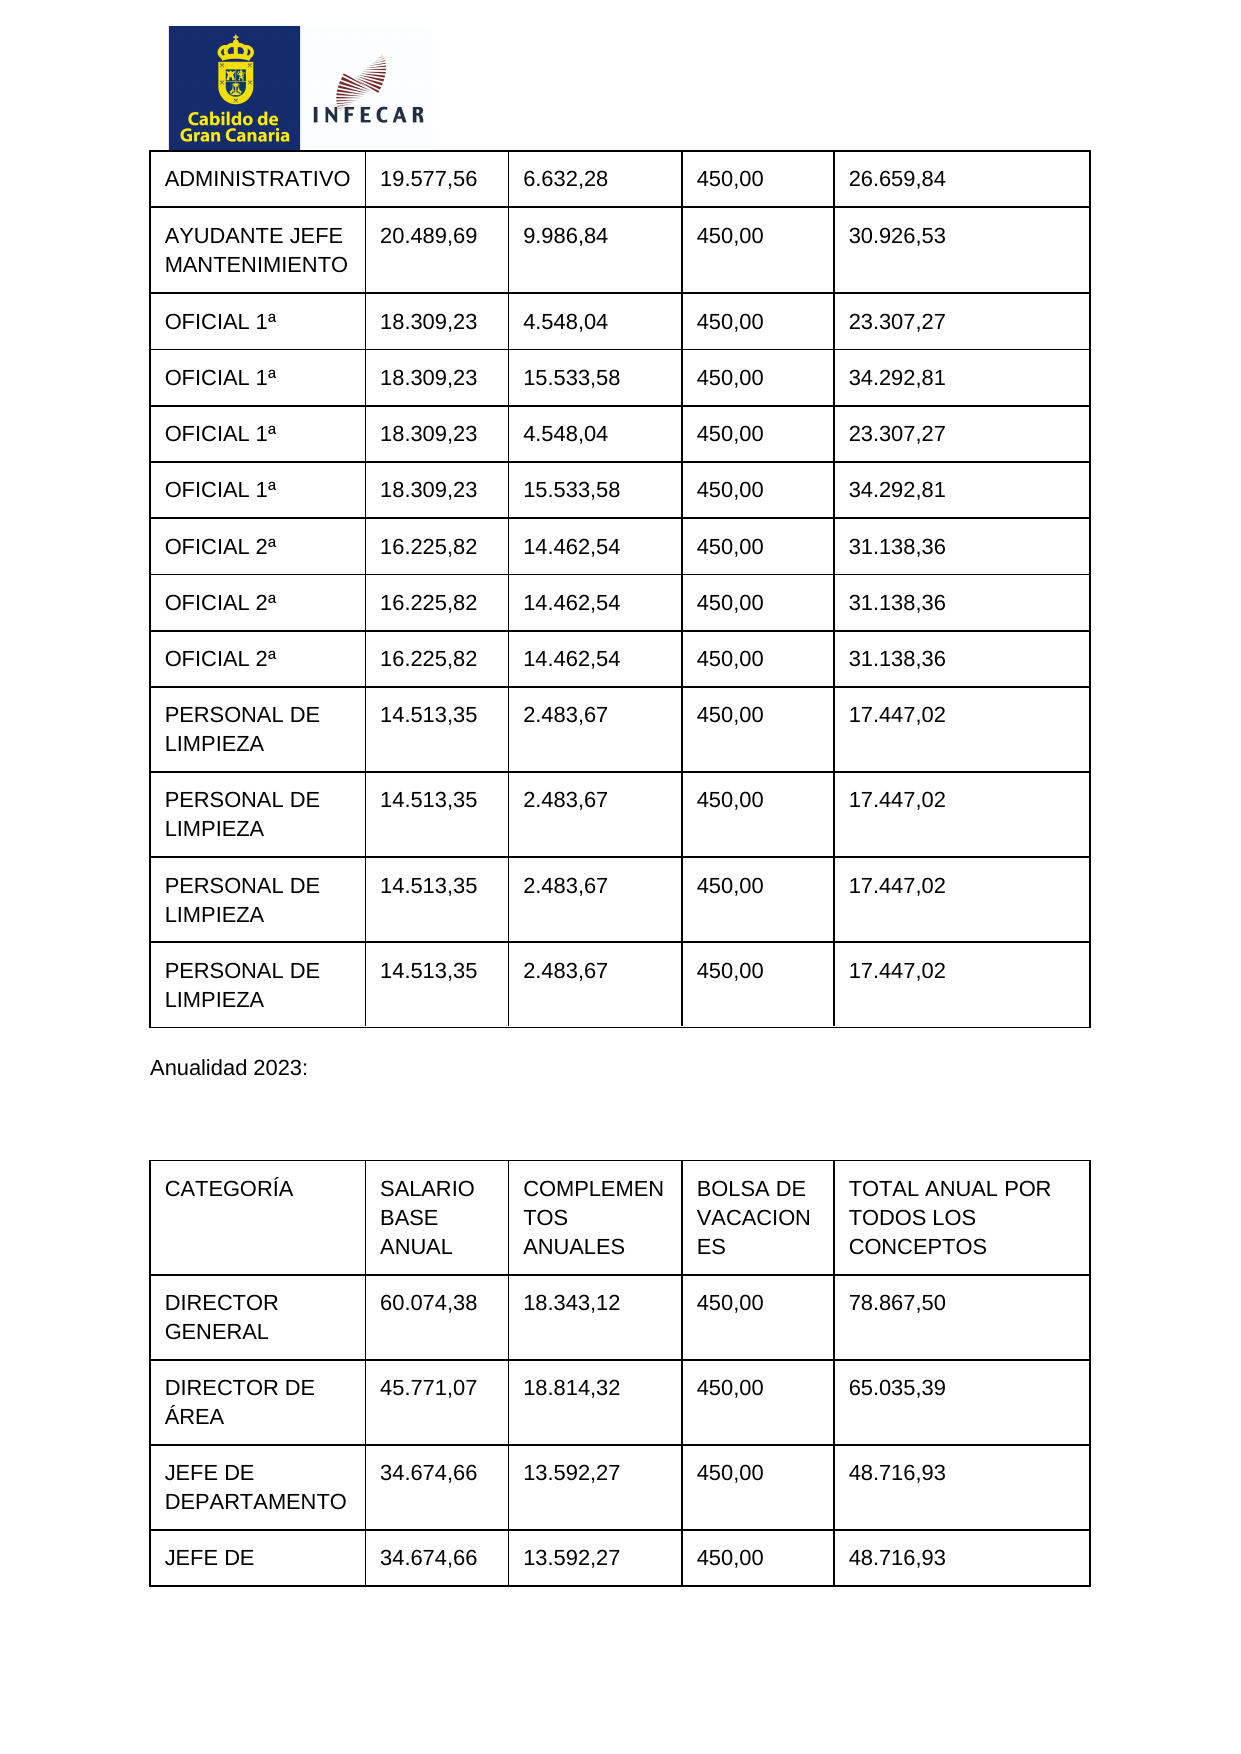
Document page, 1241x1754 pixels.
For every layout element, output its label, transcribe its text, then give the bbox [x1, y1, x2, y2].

table_cell 18.309,23 [366, 350, 508, 405]
table_header TOTAL ANUAL POR TODOS LOS CONCEPTOS [835, 1161, 1089, 1274]
table_cell 31.138,36 [835, 519, 1089, 573]
table_cell 4.548,04 [509, 294, 681, 348]
table_cell 14.513,35 [366, 773, 508, 856]
table_cell 48.716,93 [835, 1531, 1089, 1585]
table_cell 13.592,27 [509, 1531, 681, 1585]
table_cell 450,00 [683, 350, 833, 405]
table_cell 45.771,07 [366, 1361, 508, 1444]
table_cell 450,00 [683, 1446, 833, 1529]
table_cell JEFE DE [151, 1531, 365, 1585]
table_cell 16.225,82 [366, 632, 508, 686]
table_cell 78.867,50 [835, 1276, 1089, 1359]
table_cell 6.632,28 [509, 152, 681, 206]
table_cell 31.138,36 [835, 632, 1089, 686]
table_cell 450,00 [683, 688, 833, 771]
table_cell PERSONAL DE LIMPIEZA [151, 688, 365, 771]
table_cell OFICIAL 1ª [151, 463, 365, 517]
table_cell JEFE DE DEPARTAMENTO [151, 1446, 365, 1529]
table_cell 450,00 [683, 519, 833, 573]
table_header CATEGORÍA [151, 1161, 365, 1274]
table_cell DIRECTOR DE ÁREA [151, 1361, 365, 1444]
table_header BOLSA DE VACACIONES [683, 1161, 833, 1274]
table_cell 18.309,23 [366, 463, 508, 517]
table_cell 17.447,02 [835, 773, 1089, 856]
table_cell PERSONAL DE LIMPIEZA [151, 943, 365, 1026]
table_cell 14.513,35 [366, 688, 508, 771]
table_cell 18.343,12 [509, 1276, 681, 1359]
table_cell PERSONAL DE LIMPIEZA [151, 773, 365, 856]
table_cell 2.483,67 [509, 688, 681, 771]
table_cell 450,00 [683, 858, 833, 941]
table_cell 20.489,69 [366, 208, 508, 292]
table_cell 60.074,38 [366, 1276, 508, 1359]
table_cell 14.513,35 [366, 943, 508, 1026]
table_cell 2.483,67 [509, 858, 681, 941]
table_cell 34.292,81 [835, 463, 1089, 517]
table_cell 18.814,32 [509, 1361, 681, 1444]
table_cell 450,00 [683, 1531, 833, 1585]
table_cell 450,00 [683, 407, 833, 461]
table_header COMPLEMENTOS ANUALES [509, 1161, 681, 1274]
table_cell OFICIAL 2ª [151, 575, 365, 630]
table_cell 16.225,82 [366, 575, 508, 630]
table_cell 30.926,53 [835, 208, 1089, 292]
table_cell OFICIAL 1ª [151, 407, 365, 461]
table_cell 14.462,54 [509, 519, 681, 573]
table_cell OFICIAL 1ª [151, 294, 365, 348]
table_cell AYUDANTE JEFE MANTENIMIENTO [151, 208, 365, 292]
table_cell 14.513,35 [366, 858, 508, 941]
table_cell 450,00 [683, 1276, 833, 1359]
table_cell DIRECTOR GENERAL [151, 1276, 365, 1359]
table_cell 26.659,84 [835, 152, 1089, 206]
table_cell OFICIAL 2ª [151, 632, 365, 686]
table_cell 15.533,58 [509, 350, 681, 405]
table_cell 17.447,02 [835, 688, 1089, 771]
text Anualidad 2023: [150, 1055, 1090, 1080]
table_cell 4.548,04 [509, 407, 681, 461]
table_cell 9.986,84 [509, 208, 681, 292]
table_cell 18.309,23 [366, 407, 508, 461]
table_cell 450,00 [683, 152, 833, 206]
table_cell 23.307,27 [835, 407, 1089, 461]
table_cell 48.716,93 [835, 1446, 1089, 1529]
table_cell 19.577,56 [366, 152, 508, 206]
table_cell 2.483,67 [509, 943, 681, 1026]
table_cell 450,00 [683, 575, 833, 630]
table_cell 14.462,54 [509, 632, 681, 686]
table_cell 65.035,39 [835, 1361, 1089, 1444]
table_cell 17.447,02 [835, 858, 1089, 941]
table_cell 450,00 [683, 1361, 833, 1444]
table_cell PERSONAL DE LIMPIEZA [151, 858, 365, 941]
table_cell 34.674,66 [366, 1446, 508, 1529]
table_cell 16.225,82 [366, 519, 508, 573]
table_cell 450,00 [683, 943, 833, 1026]
table_cell 450,00 [683, 208, 833, 292]
table_cell OFICIAL 2ª [151, 519, 365, 573]
table_cell 450,00 [683, 632, 833, 686]
picture [168, 26, 434, 150]
table_cell 31.138,36 [835, 575, 1089, 630]
table_cell ADMINISTRATIVO [151, 152, 365, 206]
table_cell 17.447,02 [835, 943, 1089, 1026]
table_cell OFICIAL 1ª [151, 350, 365, 405]
table_cell 23.307,27 [835, 294, 1089, 348]
table_cell 450,00 [683, 294, 833, 348]
table_cell 2.483,67 [509, 773, 681, 856]
table_cell 450,00 [683, 463, 833, 517]
table_cell 18.309,23 [366, 294, 508, 348]
table_cell 450,00 [683, 773, 833, 856]
table_header SALARIO BASE ANUAL [366, 1161, 508, 1274]
table_cell 13.592,27 [509, 1446, 681, 1529]
table_cell 14.462,54 [509, 575, 681, 630]
table_cell 15.533,58 [509, 463, 681, 517]
table_cell 34.292,81 [835, 350, 1089, 405]
table_cell 34.674,66 [366, 1531, 508, 1585]
